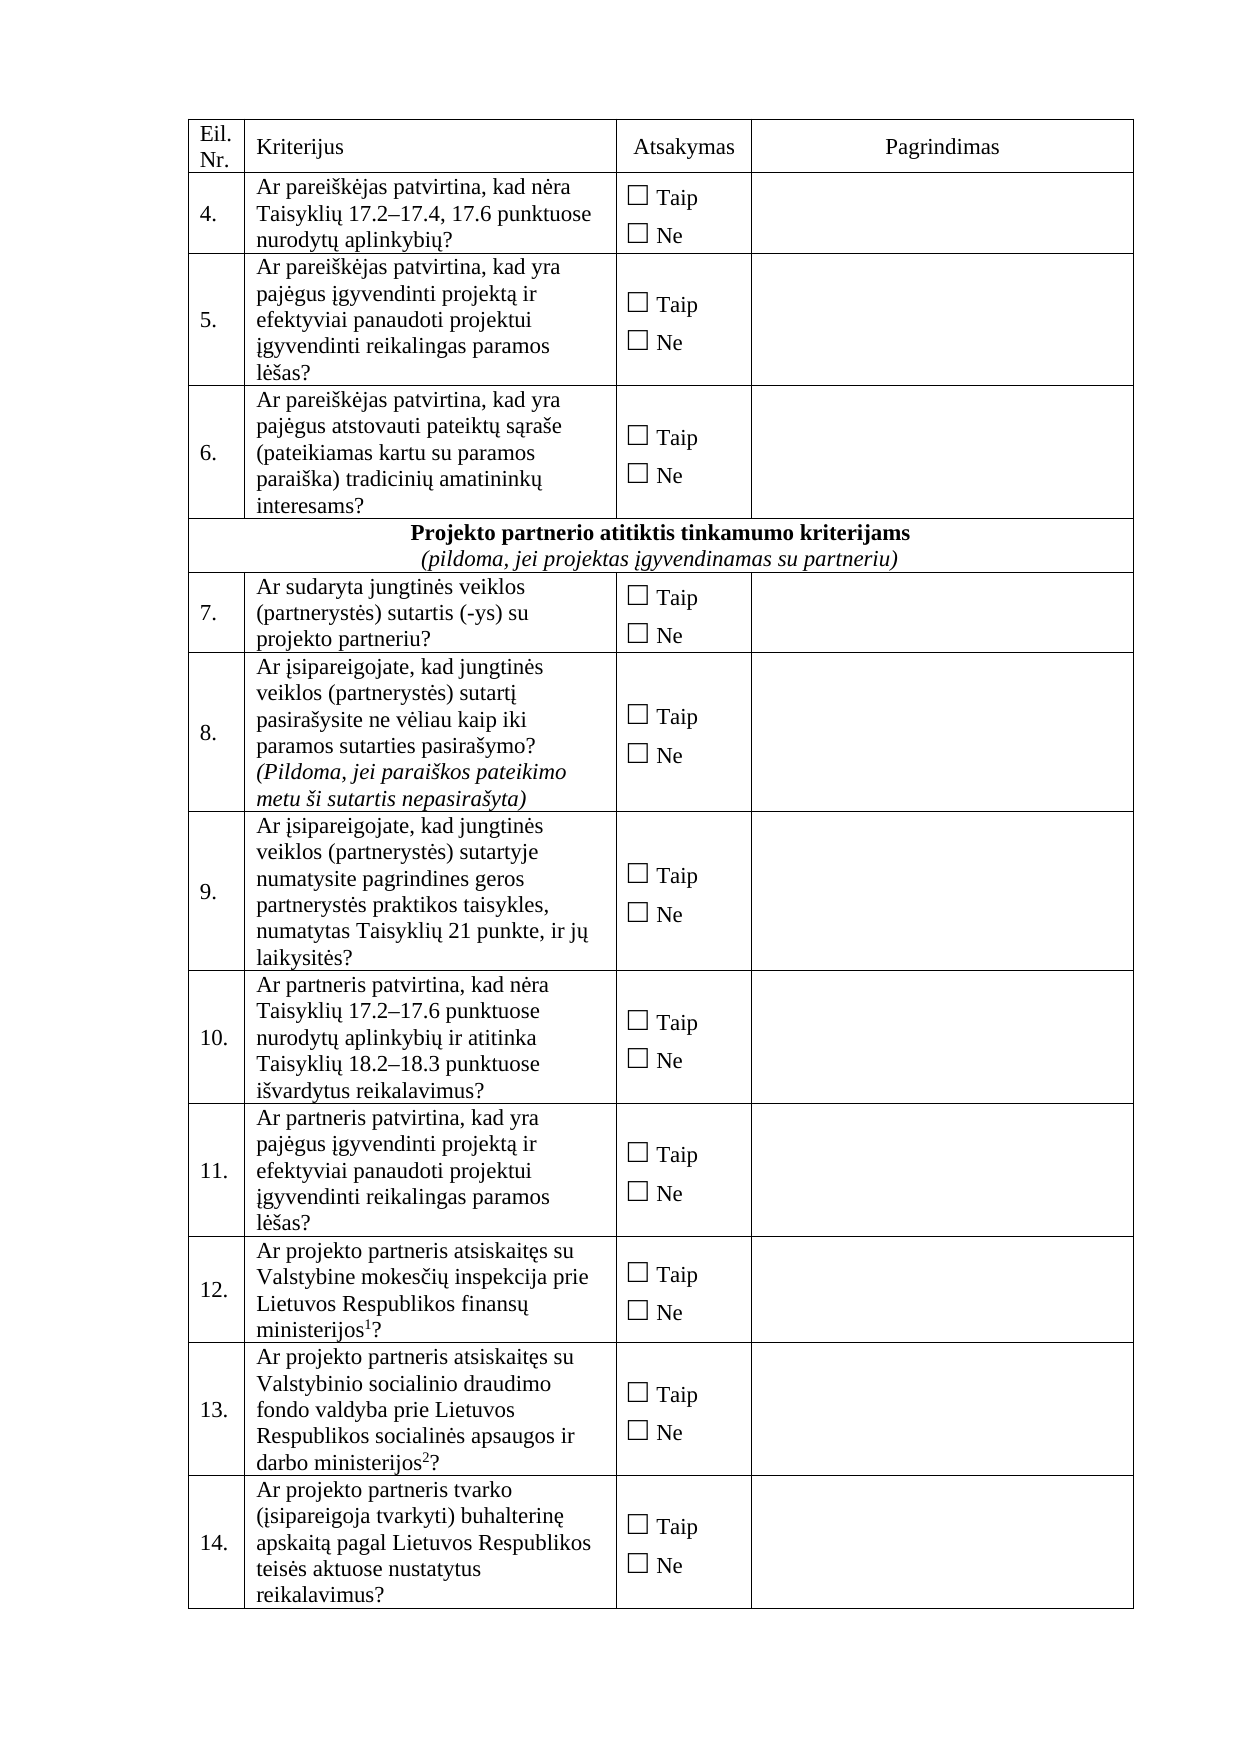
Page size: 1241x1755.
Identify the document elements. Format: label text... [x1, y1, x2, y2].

table_cell 4. [189, 173, 244, 252]
table_cell Ar pareiškėjas patvirtina, kad yra pajėgus atstovauti pateiktų sąraše (pateikiamas kartu su paramos paraiška) tradicinių amatininkų interesams? [245, 386, 616, 518]
table_cell [752, 1104, 1133, 1236]
table_cell Projekto partnerio atitiktis tinkamumo kriterijams (pildoma, jei projektas įgyvendinamas su partneriu) [189, 519, 1133, 572]
table_cell [752, 573, 1133, 652]
table_cell Ar partneris patvirtina, kad yra pajėgus įgyvendinti projektą ir efektyviai panaudoti projektui įgyvendinti reikalingas paramos lėšas? [245, 1104, 616, 1236]
table_cell □ Taip □ Ne [617, 1343, 751, 1475]
table_cell [752, 386, 1133, 518]
table_cell 9. [189, 812, 244, 970]
table_cell Ar partneris patvirtina, kad nėra Taisyklių 17.2–17.6 punktuose nurodytų aplinkybių ir atitinka Taisyklių 18.2–18.3 punktuose išvardytus reikalavimus? [245, 971, 616, 1103]
table_cell Ar pareiškėjas patvirtina, kad nėra Taisyklių 17.2–17.4, 17.6 punktuose nurodytų aplinkybių? [245, 173, 616, 252]
table_cell [752, 812, 1133, 970]
table_cell [752, 254, 1133, 385]
table_header Atsakymas [617, 120, 751, 172]
table_cell Ar projekto partneris tvarko (įsipareigoja tvarkyti) buhalterinę apskaitą pagal Lietuvos Respublikos teisės aktuose nustatytus reikalavimus? [245, 1476, 616, 1608]
table_cell [752, 971, 1133, 1103]
table_cell 11. [189, 1104, 244, 1236]
table_header Kriterijus [245, 120, 616, 172]
table_cell Ar sudaryta jungtinės veiklos (partnerystės) sutartis (-ys) su projekto partneriu? [245, 573, 616, 652]
table_cell 7. [189, 573, 244, 652]
table_cell [752, 1343, 1133, 1475]
table_cell □ Taip □ Ne [617, 1476, 751, 1608]
table_cell [752, 653, 1133, 811]
table_cell □ Taip □ Ne [617, 173, 751, 252]
table_cell 14. [189, 1476, 244, 1608]
table_cell □ Taip □ Ne [617, 812, 751, 970]
table_cell □ Taip □ Ne [617, 1237, 751, 1342]
table_cell 8. [189, 653, 244, 811]
table_cell □ Taip □ Ne [617, 971, 751, 1103]
table_cell Ar pareiškėjas patvirtina, kad yra pajėgus įgyvendinti projektą ir efektyviai panaudoti projektui įgyvendinti reikalingas paramos lėšas? [245, 254, 616, 385]
table_header Eil. Nr. [189, 120, 244, 172]
table_cell Ar įsipareigojate, kad jungtinės veiklos (partnerystės) sutartyje numatysite pagrindines geros partnerystės praktikos taisykles, numatytas Taisyklių 21 punkte, ir jų laikysitės? [245, 812, 616, 970]
table_cell □ Taip □ Ne [617, 573, 751, 652]
table_cell [752, 1476, 1133, 1608]
table_cell Ar įsipareigojate, kad jungtinės veiklos (partnerystės) sutartį pasirašysite ne vėliau kaip iki paramos sutarties pasirašymo? (Pildoma, jei paraiškos pateikimo metu ši sutartis nepasirašyta) [245, 653, 616, 811]
table_cell □ Taip □ Ne [617, 1104, 751, 1236]
table_cell Ar projekto partneris atsiskaitęs su Valstybine mokesčių inspekcija prie Lietuvos Respublikos finansų ministerijos1? [245, 1237, 616, 1342]
table_cell [752, 1237, 1133, 1342]
table_cell 6. [189, 386, 244, 518]
table_cell □ Taip □ Ne [617, 386, 751, 518]
table_cell 10. [189, 971, 244, 1103]
table_cell □ Taip □ Ne [617, 254, 751, 385]
table_cell □ Taip □ Ne [617, 653, 751, 811]
table_cell 13. [189, 1343, 244, 1475]
table_header Pagrindimas [752, 120, 1133, 172]
table_cell 5. [189, 254, 244, 385]
table_cell [752, 173, 1133, 252]
table_cell Ar projekto partneris atsiskaitęs su Valstybinio socialinio draudimo fondo valdyba prie Lietuvos Respublikos socialinės apsaugos ir darbo ministerijos2? [245, 1343, 616, 1475]
table_cell 12. [189, 1237, 244, 1342]
